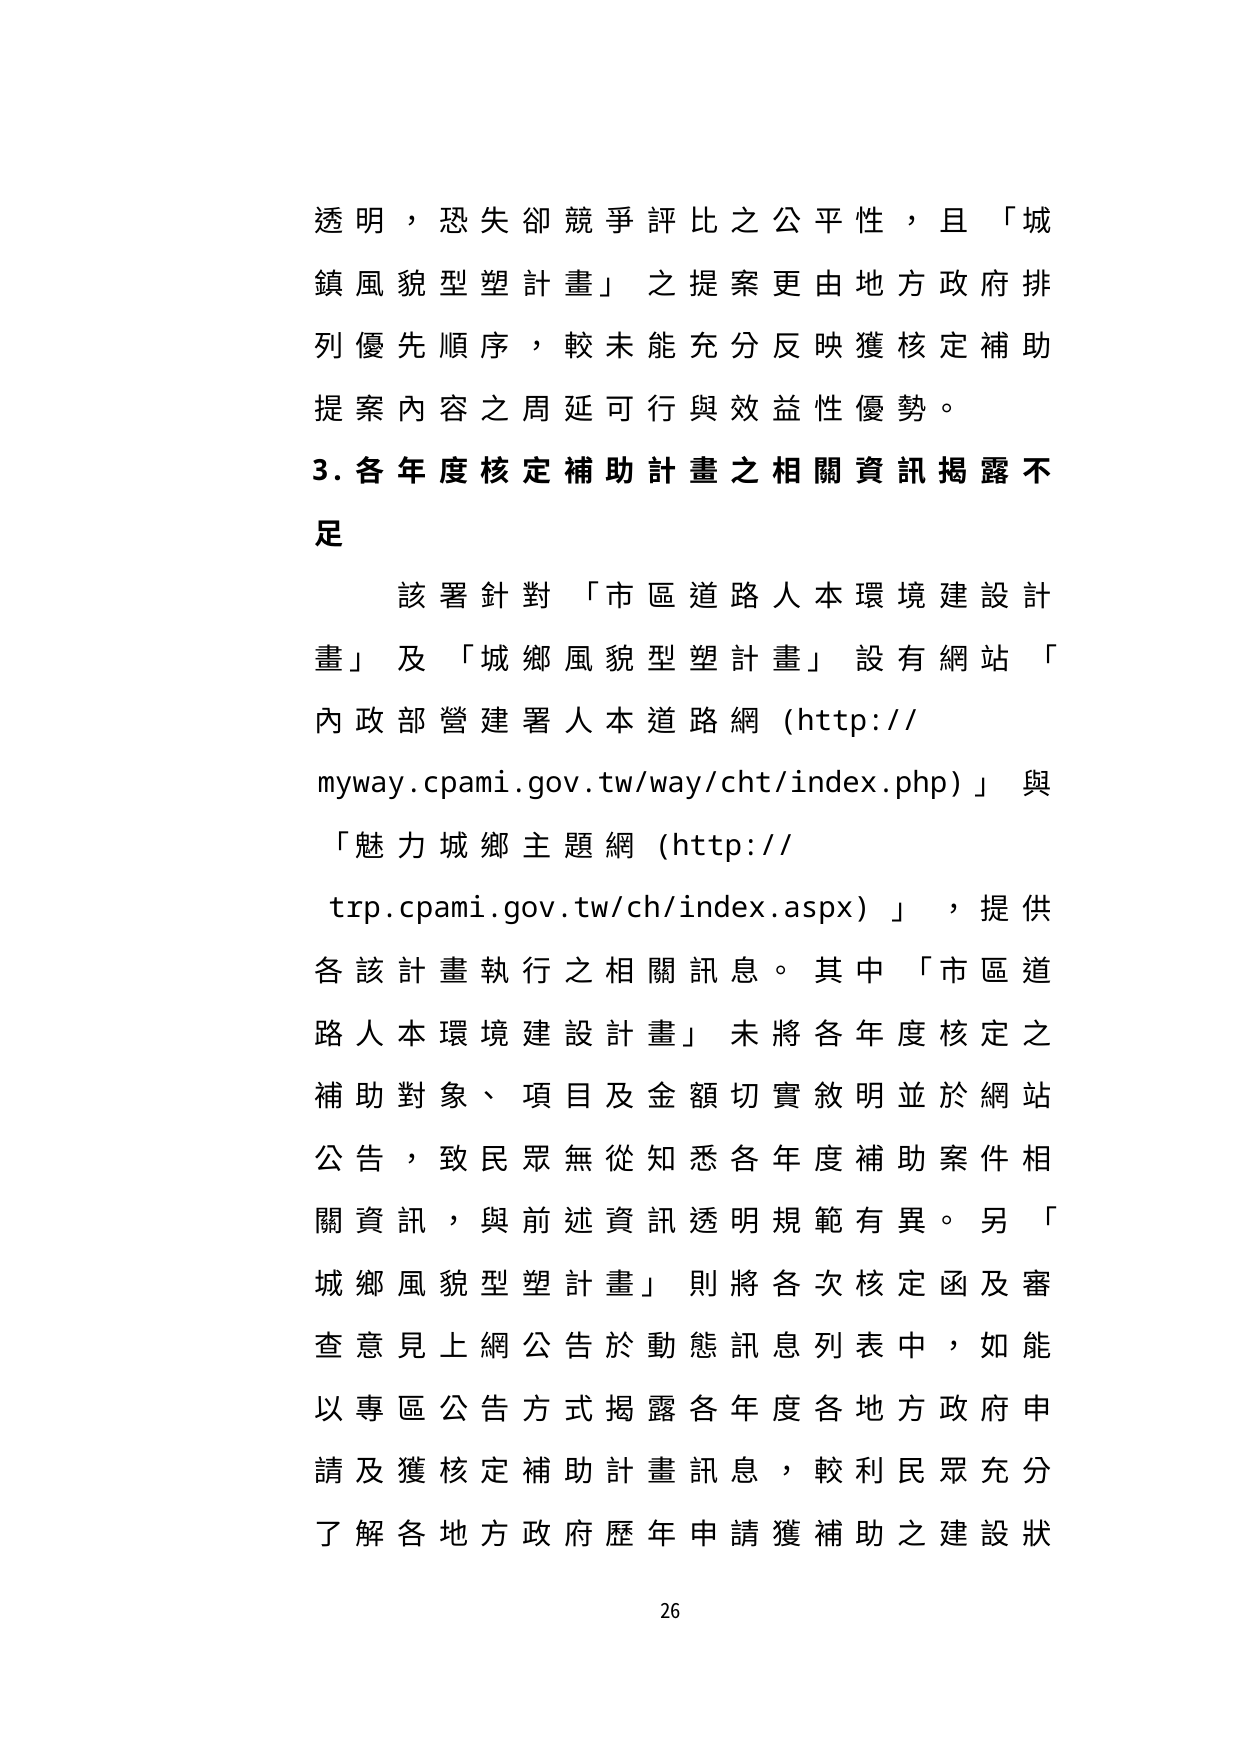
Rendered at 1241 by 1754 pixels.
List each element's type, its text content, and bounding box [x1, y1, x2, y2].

text 該署針對「市區道路人本環境建設計畫」及「城鄉風貌型塑計畫」設有網站「內政部營建署人本道路網(http://myway.cpami.gov.tw/way/cht/index.php)」與「魅力城鄉主題網(http://trp.cpami.gov.tw/ch/index.aspx)」，提供各該計畫執行之相關訊息。其中「市區道路人本環境建設計畫」未將各年度核定之補助對象、項目及金額切實敘明並於網站公告，致民眾無從知悉各年度補助案件相關資訊，與前述資訊透明規範有異。另「城鄉風貌型塑計畫」則將各次核定函及審查意見上網公告於動態訊息列表中，如能以專區公告方式揭露各年度各地方政府申請及獲核定補助計畫訊息，較利民眾充分了解各地方政府歷年申請獲補助之建設狀 [301, 552, 1058, 1552]
text 透明，恐失卻競爭評比之公平性，且「城鎮風貌型塑計畫」之提案更由地方政府排列優先順序，較未能充分反映獲核定補助提案內容之周延可行與效益性優勢。 [301, 177, 1058, 427]
text 3.各年度核定補助計畫之相關資訊揭露不足 [271, 427, 1058, 552]
